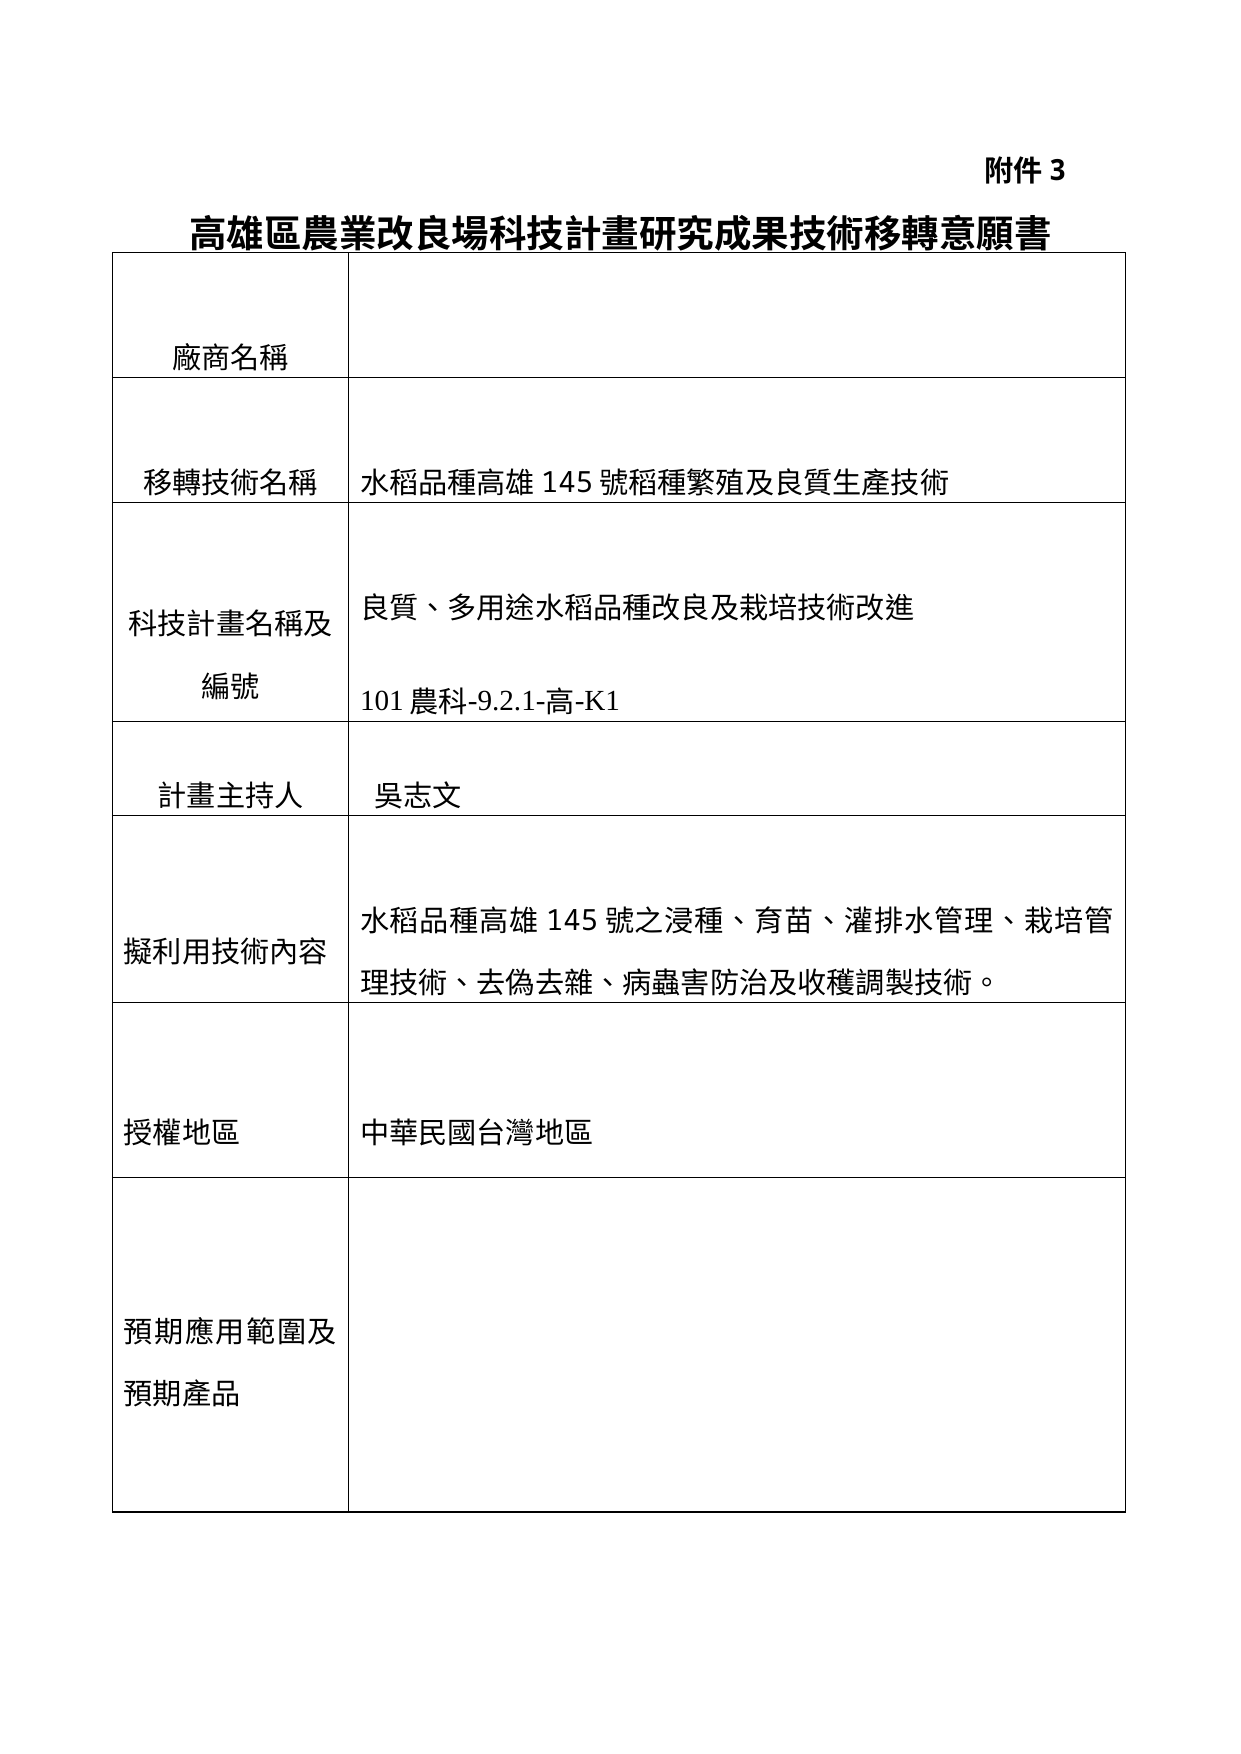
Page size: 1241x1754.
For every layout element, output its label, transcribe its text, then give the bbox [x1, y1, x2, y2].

table_header 廠商名稱 [113, 253, 348, 377]
table_cell 科技計畫名稱及編號 [113, 503, 348, 721]
table_cell 吳志文 [349, 722, 1125, 814]
table_cell 計畫主持人 [113, 722, 348, 814]
text 高雄區農業改良場科技計畫研究成果技術移轉意願書 [112, 189, 1128, 252]
table_cell 移轉技術名稱 [113, 378, 348, 502]
table_cell 擬利用技術內容 [113, 816, 348, 1002]
table_cell 中華民國台灣地區 [349, 1003, 1125, 1177]
table_cell [349, 1178, 1125, 1511]
table_cell 預期應用範圍及預期產品 [113, 1178, 348, 1511]
table_cell 水稻品種高雄145號之浸種、育苗、灌排水管理、栽培管理技術、去偽去雜、病蟲害防治及收穫調製技術。 [349, 816, 1125, 1002]
text 附件3 [112, 127, 1128, 189]
table_header [349, 253, 1125, 377]
table_cell 水稻品種高雄145號稻種繁殖及良質生產技術 [349, 378, 1125, 502]
table_cell 良質、多用途水稻品種改良及栽培技術改進 101農科-9.2.1-高-K1 [349, 503, 1125, 721]
table_cell 授權地區 [113, 1003, 348, 1177]
